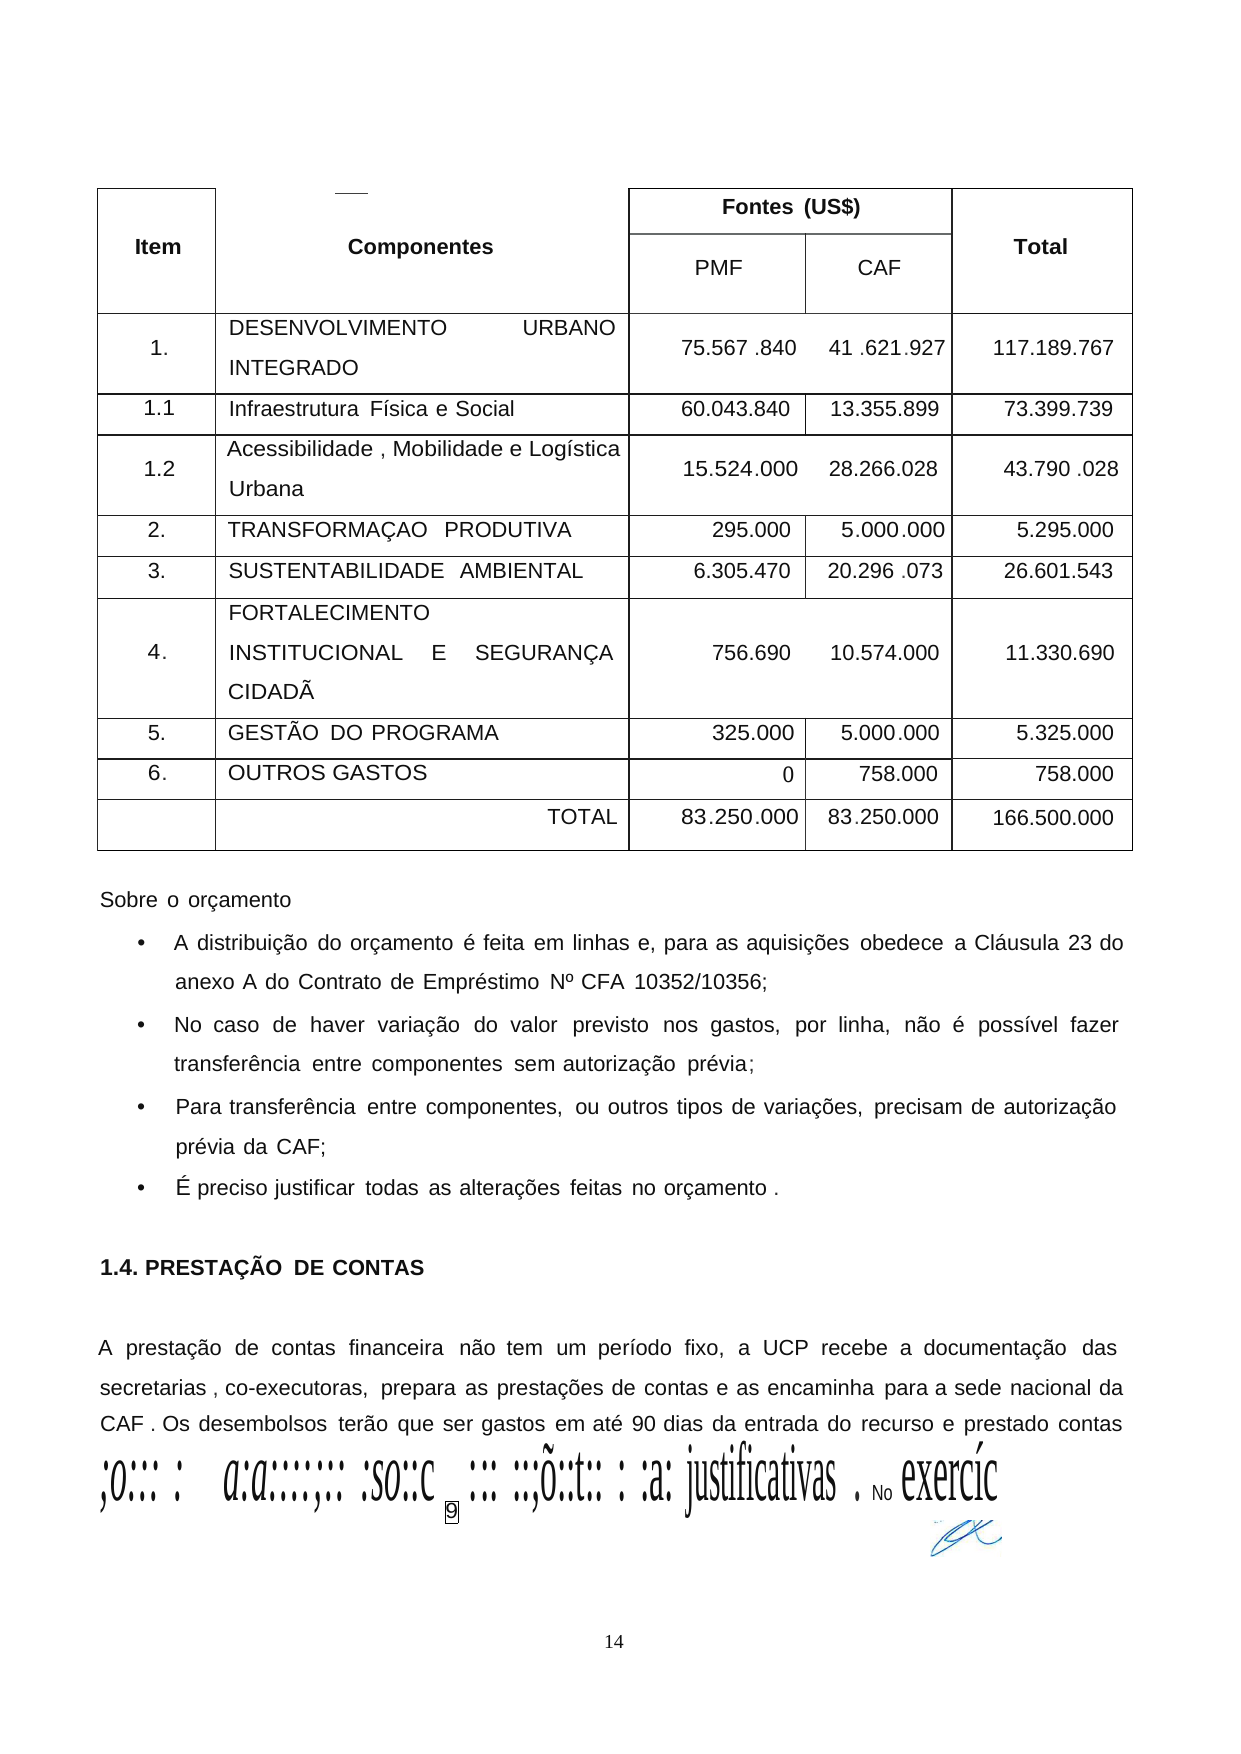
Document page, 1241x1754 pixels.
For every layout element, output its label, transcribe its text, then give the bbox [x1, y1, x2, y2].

list A distribuição do orçamento é feita em linhas e, para as aquisições obedece a Cláusula 23 do anexo A do Contrato de Empréstimo Nº CFA 10352/10356; [137, 929, 1127, 994]
table_cell 758.000 [953, 759, 1132, 799]
table_cell 166.500.000 [953, 800, 1132, 850]
text 14 [87, 1630, 1140, 1653]
table_cell 1.2 [98, 436, 215, 515]
table_cell 295.000 [630, 516, 805, 556]
table_cell [98, 800, 215, 850]
table_cell 5.000.000 [806, 719, 951, 758]
table_cell 75.567 .840 [630, 314, 806, 393]
table_header Item [98, 189, 215, 313]
table_cell 758.000 [806, 760, 951, 799]
table_cell 1.1 [98, 395, 215, 434]
table_cell TRANSFORMAÇAO PRODUTIVA [216, 516, 628, 556]
table_cell CAF [806, 235, 951, 313]
text 9 [446, 1517, 458, 1522]
table_cell 83.250.000 [630, 800, 805, 850]
table_cell PMF [630, 235, 805, 313]
table_cell 73.399.739 [953, 395, 1132, 434]
table_cell 6. [98, 760, 215, 799]
table_cell 4. [98, 599, 215, 718]
table_header Componentes [216, 188, 628, 313]
list PRESTAÇÃO DE CONTAS [100, 1254, 1146, 1281]
list No caso de haver variação do valor previsto nos gastos, por linha, não é possível fazer transferência entre componentes sem autorização prévia; [137, 1011, 1124, 1076]
table_cell 60.043.840 [630, 395, 805, 434]
table_cell 325.000 [630, 719, 805, 758]
text CAF . Os desembolsos terão que ser gastos em até 90 dias da entrada do recurso e prestado contas [100, 1414, 1146, 1435]
table_cell TOTAL [216, 800, 628, 850]
table_cell 20.296 .073 [806, 557, 951, 598]
list É preciso justificar todas as alterações feitas no orçamento . [137, 1174, 1146, 1201]
table_cell 15.524.000 [630, 436, 806, 515]
table_cell 3. [98, 557, 215, 598]
table_cell 83.250.000 [806, 800, 951, 850]
table_cell 1. [98, 314, 215, 393]
table_cell GESTÃO DO PROGRAMA [216, 719, 628, 758]
table_cell 41 .621.927 [806, 314, 951, 393]
table_cell 2. [98, 516, 215, 556]
table_cell SUSTENTABILIDADE AMBIENTAL [216, 557, 628, 598]
table_cell 5.295.000 [953, 516, 1132, 556]
table_cell 26.601.543 [953, 557, 1132, 598]
text ;o::: : a:a::::;:: :so::c ::: ::;õ::t:: : :a: justificativas . No exercíc [99, 1435, 1146, 1517]
table_cell 10.574.000 [806, 599, 951, 718]
table_cell o [630, 760, 805, 799]
picture [930, 1520, 1002, 1557]
text A prestação de contas financeira não tem um período fixo, a UCP recebe a documentação das secretarias , co-executoras, prepara as prestações de contas e as encaminha para a sede nacional da [98, 1335, 1126, 1400]
table_cell 5.000.000 [806, 516, 951, 556]
table_header Total [953, 189, 1132, 313]
table_cell 117.189.767 [953, 314, 1132, 393]
text Sobre o orçamento [99, 887, 1146, 912]
table_cell 13.355.899 [806, 395, 951, 434]
table_cell Acessibilidade , Mobilidade e Logística Urbana [216, 436, 628, 515]
table_header Fontes (US$) [630, 189, 951, 233]
table_cell 43.790 .028 [953, 436, 1132, 515]
table_cell DESENVOLVIMENTO URBANO INTEGRADO [216, 314, 628, 393]
table_cell Infraestrutura Física e Social [216, 395, 628, 434]
table_cell 756.690 [630, 599, 806, 718]
table_cell 28.266.028 [806, 436, 951, 515]
table_cell OUTROS GASTOS [216, 760, 628, 799]
table_cell 5.325.000 [953, 719, 1132, 758]
list Para transferência entre componentes, ou outros tipos de variações, precisam de autorização prévia da CAF; [137, 1093, 1124, 1159]
table_cell 5. [98, 719, 215, 758]
table_cell 11.330.690 [953, 599, 1132, 718]
table_cell FORTALECIMENTO INSTITUCIONAL E SEGURANÇA CIDADÃ [216, 599, 628, 718]
table_cell 6.305.470 [630, 557, 805, 598]
